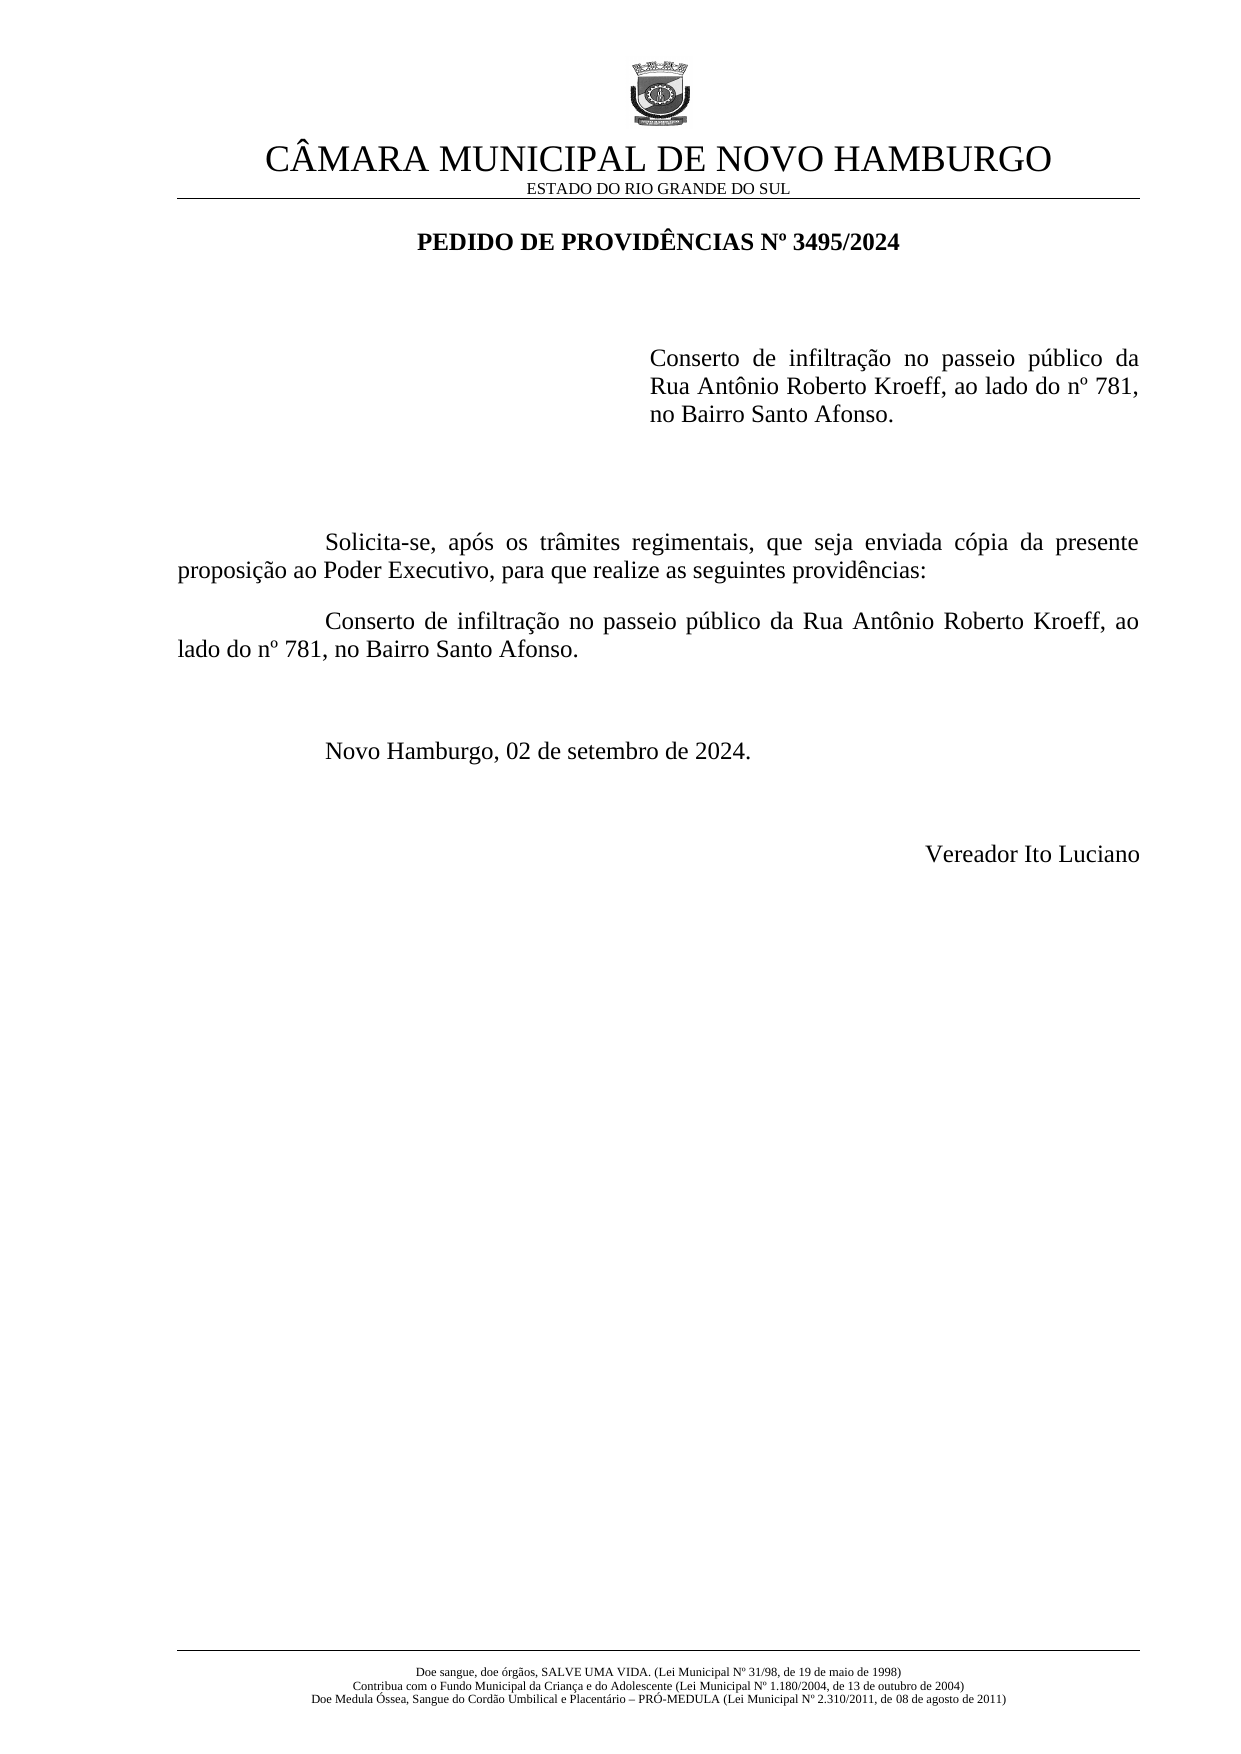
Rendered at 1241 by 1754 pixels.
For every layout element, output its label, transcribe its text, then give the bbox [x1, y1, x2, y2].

text Vereador Ito Luciano [177, 840, 1140, 867]
text PEDIDO DE PROVIDÊNCIAS Nº 3495/2024 [177, 228, 1140, 256]
text Conserto de infiltração no passeio público da Rua Antônio Roberto Kroeff, ao lado do nº 781, no Bairro Santo Afonso. [649, 344, 1140, 428]
text Novo Hamburgo, 02 de setembro de 2024. [177, 737, 1140, 765]
text Solicita-se, após os trâmites regimentais, que seja enviada cópia da presente proposição ao Poder Executivo, para que realize as seguintes providências: [177, 528, 1140, 583]
text Conserto de infiltração no passeio público da Rua Antônio Roberto Kroeff, ao lado do nº 781, no Bairro Santo Afonso. [177, 607, 1140, 662]
